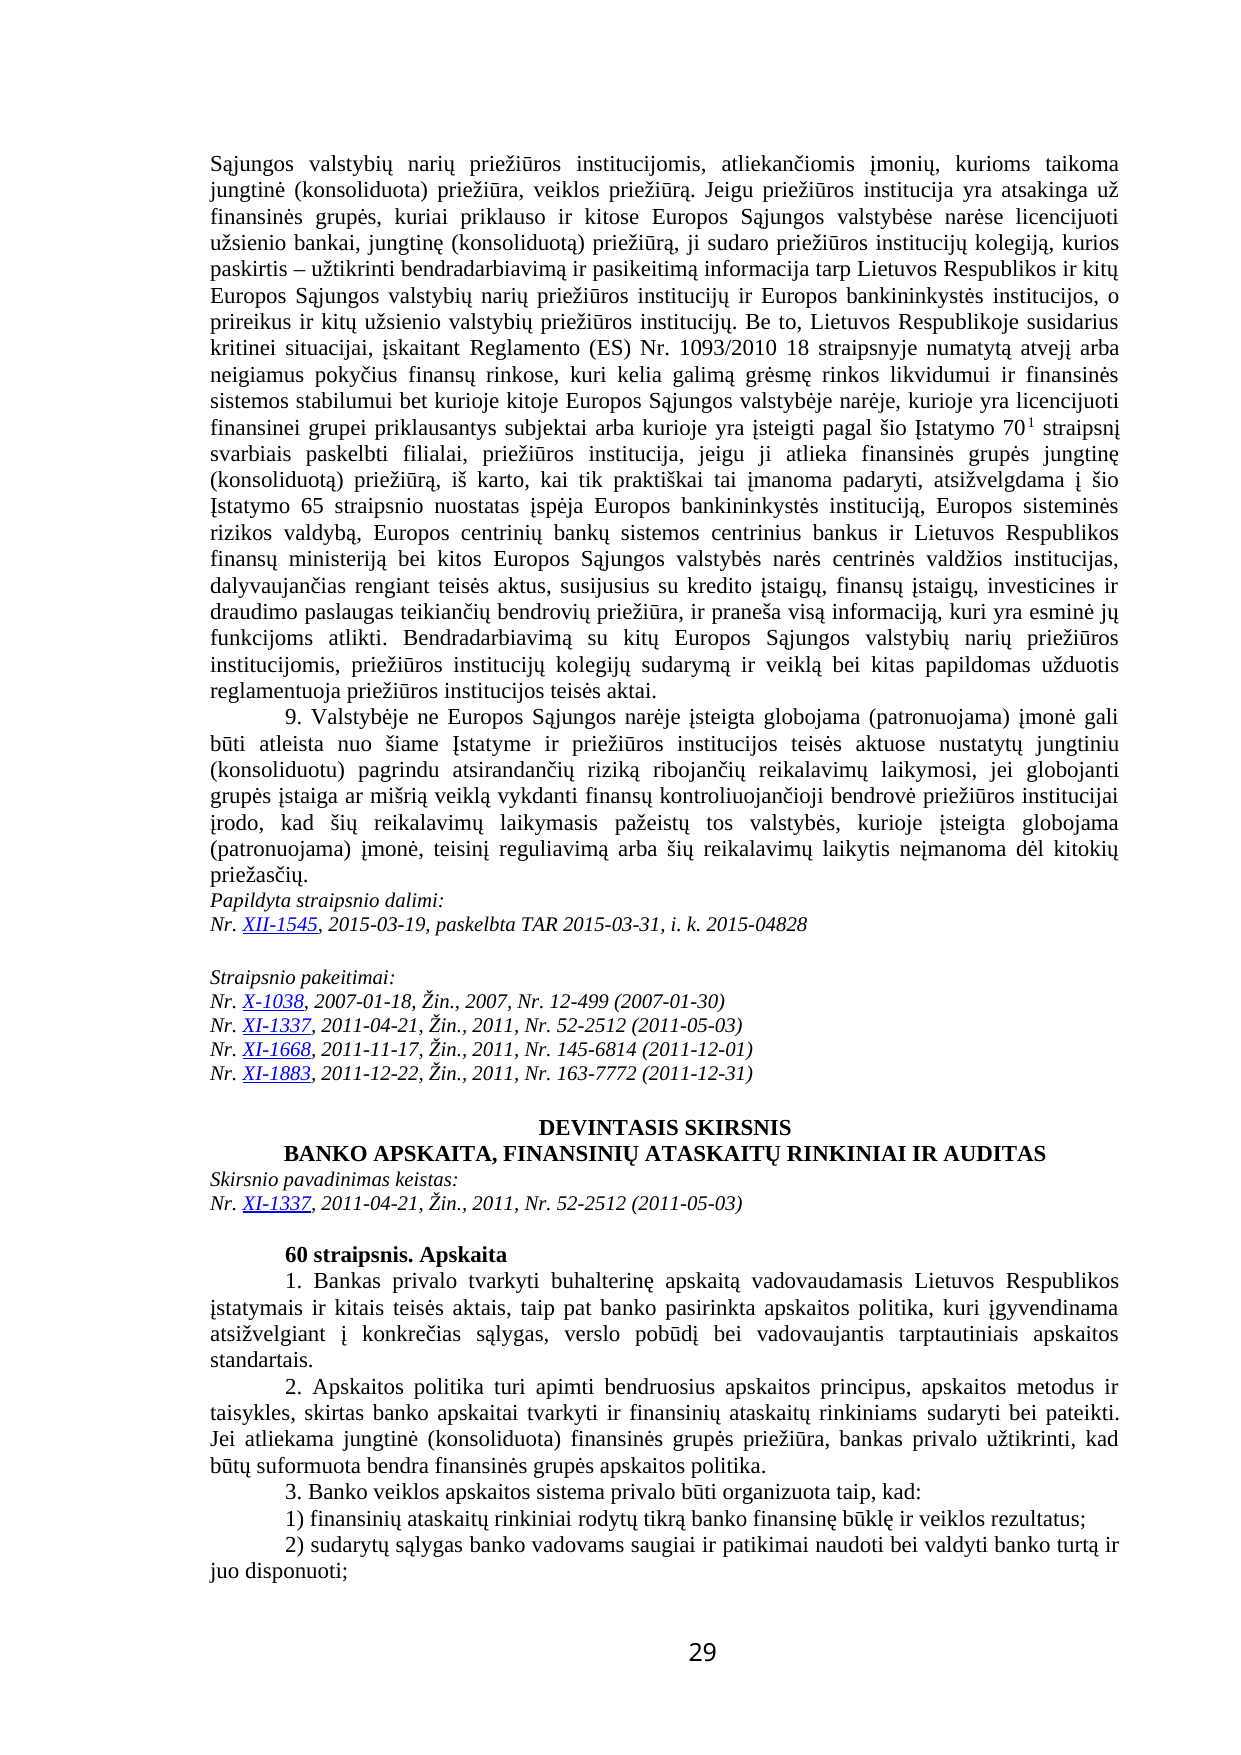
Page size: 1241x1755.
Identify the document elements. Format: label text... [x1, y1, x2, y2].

text BANKO APSKAITA, FINANSINIŲ ATASKAITŲ RINKINIAI IR AUDITAS [210, 1140, 1120, 1167]
text Straipsnio pakeitimai: [210, 965, 1120, 989]
text Nr. X-1038, 2007-01-18, Žin., 2007, Nr. 12-499 (2007-01-30) [210, 989, 1120, 1013]
text 3. Banko veiklos apskaitos sistema privalo būti organizuota taip, kad: [210, 1478, 1120, 1504]
text Skirsnio pavadinimas keistas: [210, 1167, 1120, 1191]
text Papildyta straipsnio dalimi: [210, 888, 1120, 912]
text Nr. XI-1668, 2011-11-17, Žin., 2011, Nr. 145-6814 (2011-12-01) [210, 1037, 1120, 1061]
text 1) finansinių ataskaitų rinkiniai rodytų tikrą banko finansinę būklę ir veiklos rezultatus; [210, 1504, 1120, 1531]
text 1. Bankas privalo tvarkyti buhalterinę apskaitą vadovaudamasis Lietuvos Respublikos įstatymais ir kitais teisės aktais, taip pat banko pasirinkta apskaitos politika, kuri įgyvendinama atsižvelgiant į konkrečias sąlygas, verslo pobūdį bei vadovaujantis tarptautiniais apskaitos standartais. [210, 1267, 1120, 1373]
text Nr. XI-1337, 2011-04-21, Žin., 2011, Nr. 52-2512 (2011-05-03) [210, 1191, 1120, 1215]
text Nr. XII-1545, 2015-03-19, paskelbta TAR 2015-03-31, i. k. 2015-04828 [210, 912, 1120, 936]
text Nr. XI-1337, 2011-04-21, Žin., 2011, Nr. 52-2512 (2011-05-03) [210, 1013, 1120, 1037]
text DEVINTASIS SKIRSNIS [210, 1114, 1120, 1140]
text 2) sudarytų sąlygas banko vadovams saugiai ir patikimai naudoti bei valdyti banko turtą ir juo disponuoti; [210, 1531, 1120, 1584]
text 2. Apskaitos politika turi apimti bendruosius apskaitos principus, apskaitos metodus ir taisykles, skirtas banko apskaitai tvarkyti ir finansinių ataskaitų rinkiniams sudaryti bei pateikti. Jei atliekama jungtinė (konsoliduota) finansinės grupės priežiūra, bankas privalo užtikrinti, kad būtų suformuota bendra finansinės grupės apskaitos politika. [210, 1373, 1120, 1478]
text Sąjungos valstybių narių priežiūros institucijomis, atliekančiomis įmonių, kurioms taikoma jungtinė (konsoliduota) priežiūra, veiklos priežiūrą. Jeigu priežiūros institucija yra atsakinga už finansinės grupės, kuriai priklauso ir kitose Europos Sąjungos valstybėse narėse licencijuoti užsienio bankai, jungtinę (konsoliduotą) priežiūrą, ji sudaro priežiūros institucijų kolegiją, kurios paskirtis – užtikrinti bendradarbiavimą ir pasikeitimą informacija tarp Lietuvos Respublikos ir kitų Europos Sąjungos valstybių narių priežiūros institucijų ir Europos bankininkystės institucijos, o prireikus ir kitų užsienio valstybių priežiūros institucijų. Be to, Lietuvos Respublikoje susidarius kritinei situacijai, įskaitant Reglamento (ES) Nr. 1093/2010 18 straipsnyje numatytą atvejį arba neigiamus pokyčius finansų rinkose, kuri kelia galimą grėsmę rinkos likvidumui ir finansinės sistemos stabilumui bet kurioje kitoje Europos Sąjungos valstybėje narėje, kurioje yra licencijuoti finansinei grupei priklausantys subjektai arba kurioje yra įsteigti pagal šio Įstatymo 701 straipsnį svarbiais paskelbti filialai, priežiūros institucija, jeigu ji atlieka finansinės grupės jungtinę (konsoliduotą) priežiūrą, iš karto, kai tik praktiškai tai įmanoma padaryti, atsižvelgdama į šio Įstatymo 65 straipsnio nuostatas įspėja Europos bankininkystės instituciją, Europos sisteminės rizikos valdybą, Europos centrinių bankų sistemos centrinius bankus ir Lietuvos Respublikos finansų ministeriją bei kitos Europos Sąjungos valstybės narės centrinės valdžios institucijas, dalyvaujančias rengiant teisės aktus, susijusius su kredito įstaigų, finansų įstaigų, investicines ir draudimo paslaugas teikiančių bendrovių priežiūra, ir praneša visą informaciją, kuri yra esminė jų funkcijoms atlikti. Bendradarbiavimą su kitų Europos Sąjungos valstybių narių priežiūros institucijomis, priežiūros institucijų kolegijų sudarymą ir veiklą bei kitas papildomas užduotis reglamentuoja priežiūros institucijos teisės aktai. [210, 150, 1120, 703]
text 60 straipsnis. Apskaita [210, 1241, 1120, 1267]
text Nr. XI-1883, 2011-12-22, Žin., 2011, Nr. 163-7772 (2011-12-31) [210, 1061, 1120, 1085]
text 9. Valstybėje ne Europos Sąjungos narėje įsteigta globojama (patronuojama) įmonė gali būti atleista nuo šiame Įstatyme ir priežiūros institucijos teisės aktuose nustatytų jungtiniu (konsoliduotu) pagrindu atsirandančių riziką ribojančių reikalavimų laikymosi, jei globojanti grupės įstaiga ar mišrią veiklą vykdanti finansų kontroliuojančioji bendrovė priežiūros institucijai įrodo, kad šių reikalavimų laikymasis pažeistų tos valstybės, kurioje įsteigta globojama (patronuojama) įmonė, teisinį reguliavimą arba šių reikalavimų laikytis neįmanoma dėl kitokių priežasčių. [210, 703, 1120, 888]
